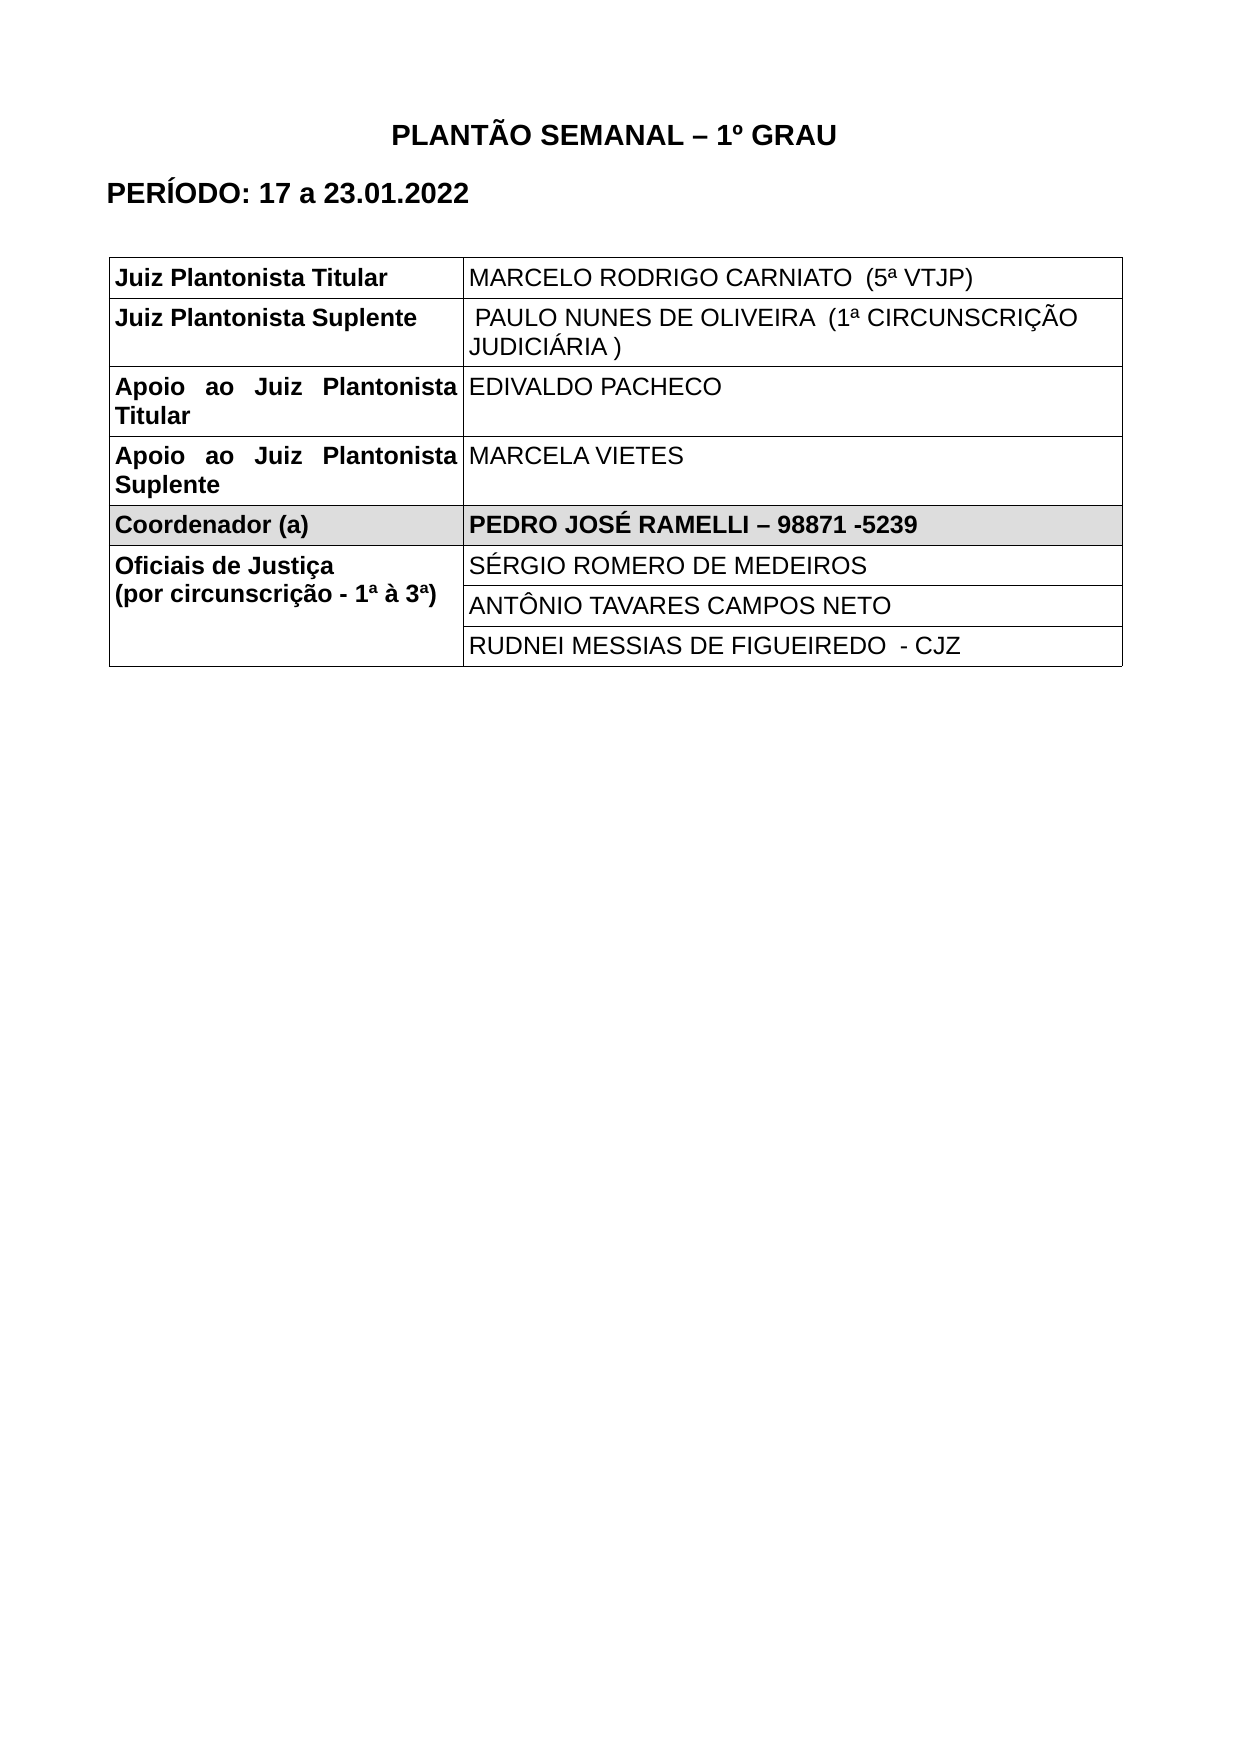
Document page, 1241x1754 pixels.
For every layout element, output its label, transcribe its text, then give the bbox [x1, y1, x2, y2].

table_cell EDIVALDO PACHECO [464, 367, 1122, 436]
table_header Juiz Plantonista Titular [110, 258, 463, 297]
text PERÍODO: 17 a 23.01.2022 [106, 176, 1122, 209]
table_cell Coordenador (a) [110, 506, 463, 545]
table_cell RUDNEI MESSIAS DE FIGUEIREDO - CJZ [464, 627, 1122, 666]
table_cell PAULO NUNES DE OLIVEIRA (1ª CIRCUNSCRIÇÃO JUDICIÁRIA ) [464, 299, 1122, 366]
text PLANTÃO SEMANAL – 1º GRAU [106, 118, 1122, 152]
table_cell Juiz Plantonista Suplente [110, 299, 463, 366]
table_cell Oficiais de Justiça (por circunscrição - 1ª à 3ª) [110, 546, 463, 666]
table_cell PEDRO JOSÉ RAMELLI – 98871 -5239 [464, 506, 1122, 545]
table_cell ANTÔNIO TAVARES CAMPOS NETO [464, 586, 1122, 626]
table_header MARCELO RODRIGO CARNIATO (5ª VTJP) [464, 258, 1122, 297]
table_cell Apoio ao Juiz Plantonista Titular [110, 367, 463, 436]
table_cell SÉRGIO ROMERO DE MEDEIROS [464, 546, 1122, 585]
table_cell Apoio ao Juiz Plantonista Suplente [110, 437, 463, 504]
table_cell MARCELA VIETES [464, 437, 1122, 504]
